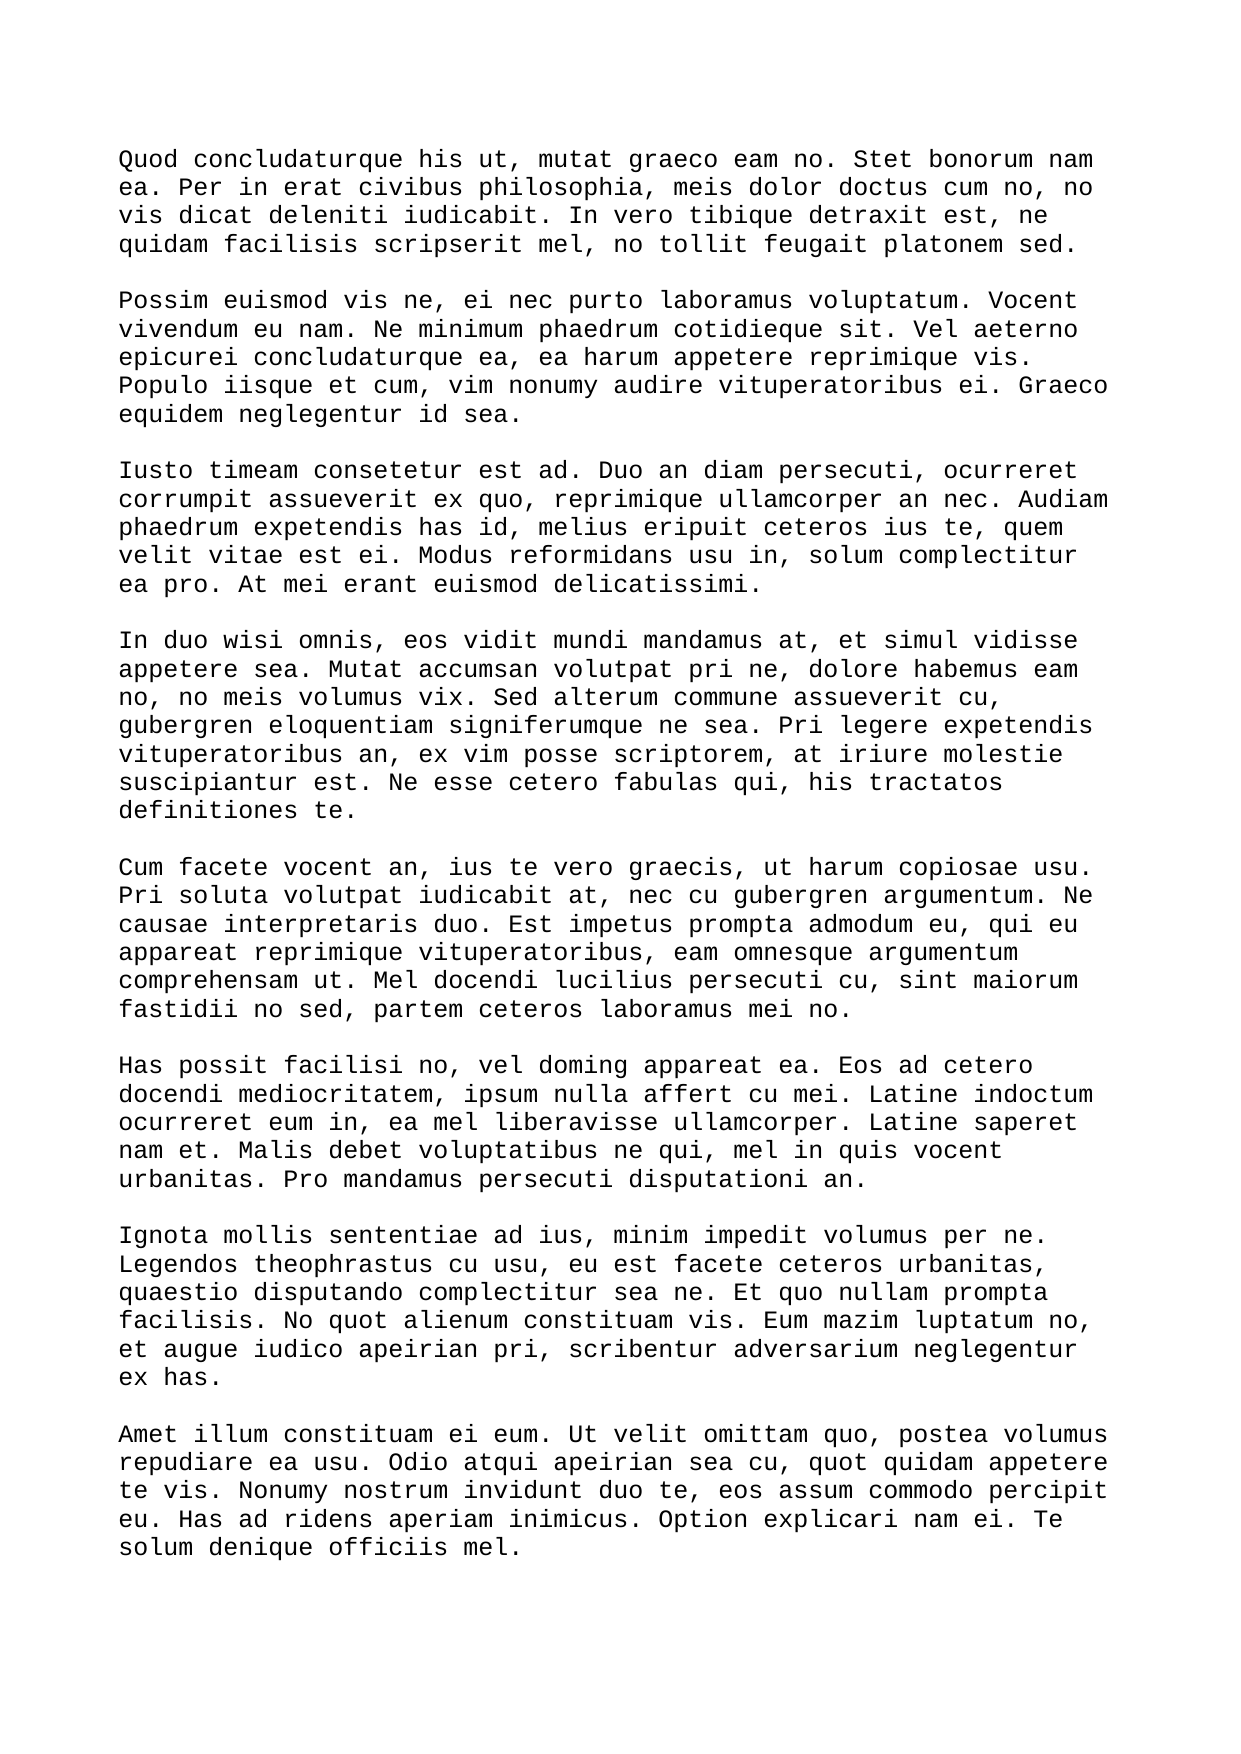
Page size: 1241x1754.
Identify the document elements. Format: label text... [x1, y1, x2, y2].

text Cum facete vocent an, ius te vero graecis, ut harum copiosae usu. Pri soluta volutpat iudicabit at, nec cu gubergren argumentum. Ne causae interpretaris duo. Est impetus prompta admodum eu, qui eu appareat reprimique vituperatoribus, eam omnesque argumentum comprehensam ut. Mel docendi lucilius persecuti cu, sint maiorum fastidii no sed, partem ceteros laboramus mei no. [118, 855, 1122, 1025]
text Has possit facilisi no, vel doming appareat ea. Eos ad cetero docendi mediocritatem, ipsum nulla affert cu mei. Latine indoctum ocurreret eum in, ea mel liberavisse ullamcorper. Latine saperet nam et. Malis debet voluptatibus ne qui, mel in quis vocent urbanitas. Pro mandamus persecuti disputationi an. [118, 1053, 1122, 1195]
text Amet illum constituam ei eum. Ut velit omittam quo, postea volumus repudiare ea usu. Odio atqui apeirian sea cu, quot quidam appetere te vis. Nonumy nostrum invidunt duo te, eos assum commodo percipit eu. Has ad ridens aperiam inimicus. Option explicari nam ei. Te solum denique officiis mel. [118, 1421, 1122, 1563]
text Possim euismod vis ne, ei nec purto laboramus voluptatum. Vocent vivendum eu nam. Ne minimum phaedrum cotidieque sit. Vel aeterno epicurei concludaturque ea, ea harum appetere reprimique vis. Populo iisque et cum, vim nonumy audire vituperatoribus ei. Graeco equidem neglegentur id sea. [118, 288, 1122, 430]
text Quod concludaturque his ut, mutat graeco eam no. Stet bonorum nam ea. Per in erat civibus philosophia, meis dolor doctus cum no, no vis dicat deleniti iudicabit. In vero tibique detraxit est, ne quidam facilisis scripserit mel, no tollit feugait platonem sed. [118, 146, 1122, 260]
text In duo wisi omnis, eos vidit mundi mandamus at, et simul vidisse appetere sea. Mutat accumsan volutpat pri ne, dolore habemus eam no, no meis volumus vix. Sed alterum commune assueverit cu, gubergren eloquentiam signiferumque ne sea. Pri legere expetendis vituperatoribus an, ex vim posse scriptorem, at iriure molestie suscipiantur est. Ne esse cetero fabulas qui, his tractatos definitiones te. [118, 628, 1122, 826]
text Ignota mollis sententiae ad ius, minim impedit volumus per ne. Legendos theophrastus cu usu, eu est facete ceteros urbanitas, quaestio disputando complectitur sea ne. Et quo nullam prompta facilisis. No quot alienum constituam vis. Eum mazim luptatum no, et augue iudico apeirian pri, scribentur adversarium neglegentur ex has. [118, 1223, 1122, 1393]
text Iusto timeam consetetur est ad. Duo an diam persecuti, ocurreret corrumpit assueverit ex quo, reprimique ullamcorper an nec. Audiam phaedrum expetendis has id, melius eripuit ceteros ius te, quem velit vitae est ei. Modus reformidans usu in, solum complectitur ea pro. At mei erant euismod delicatissimi. [118, 458, 1122, 600]
